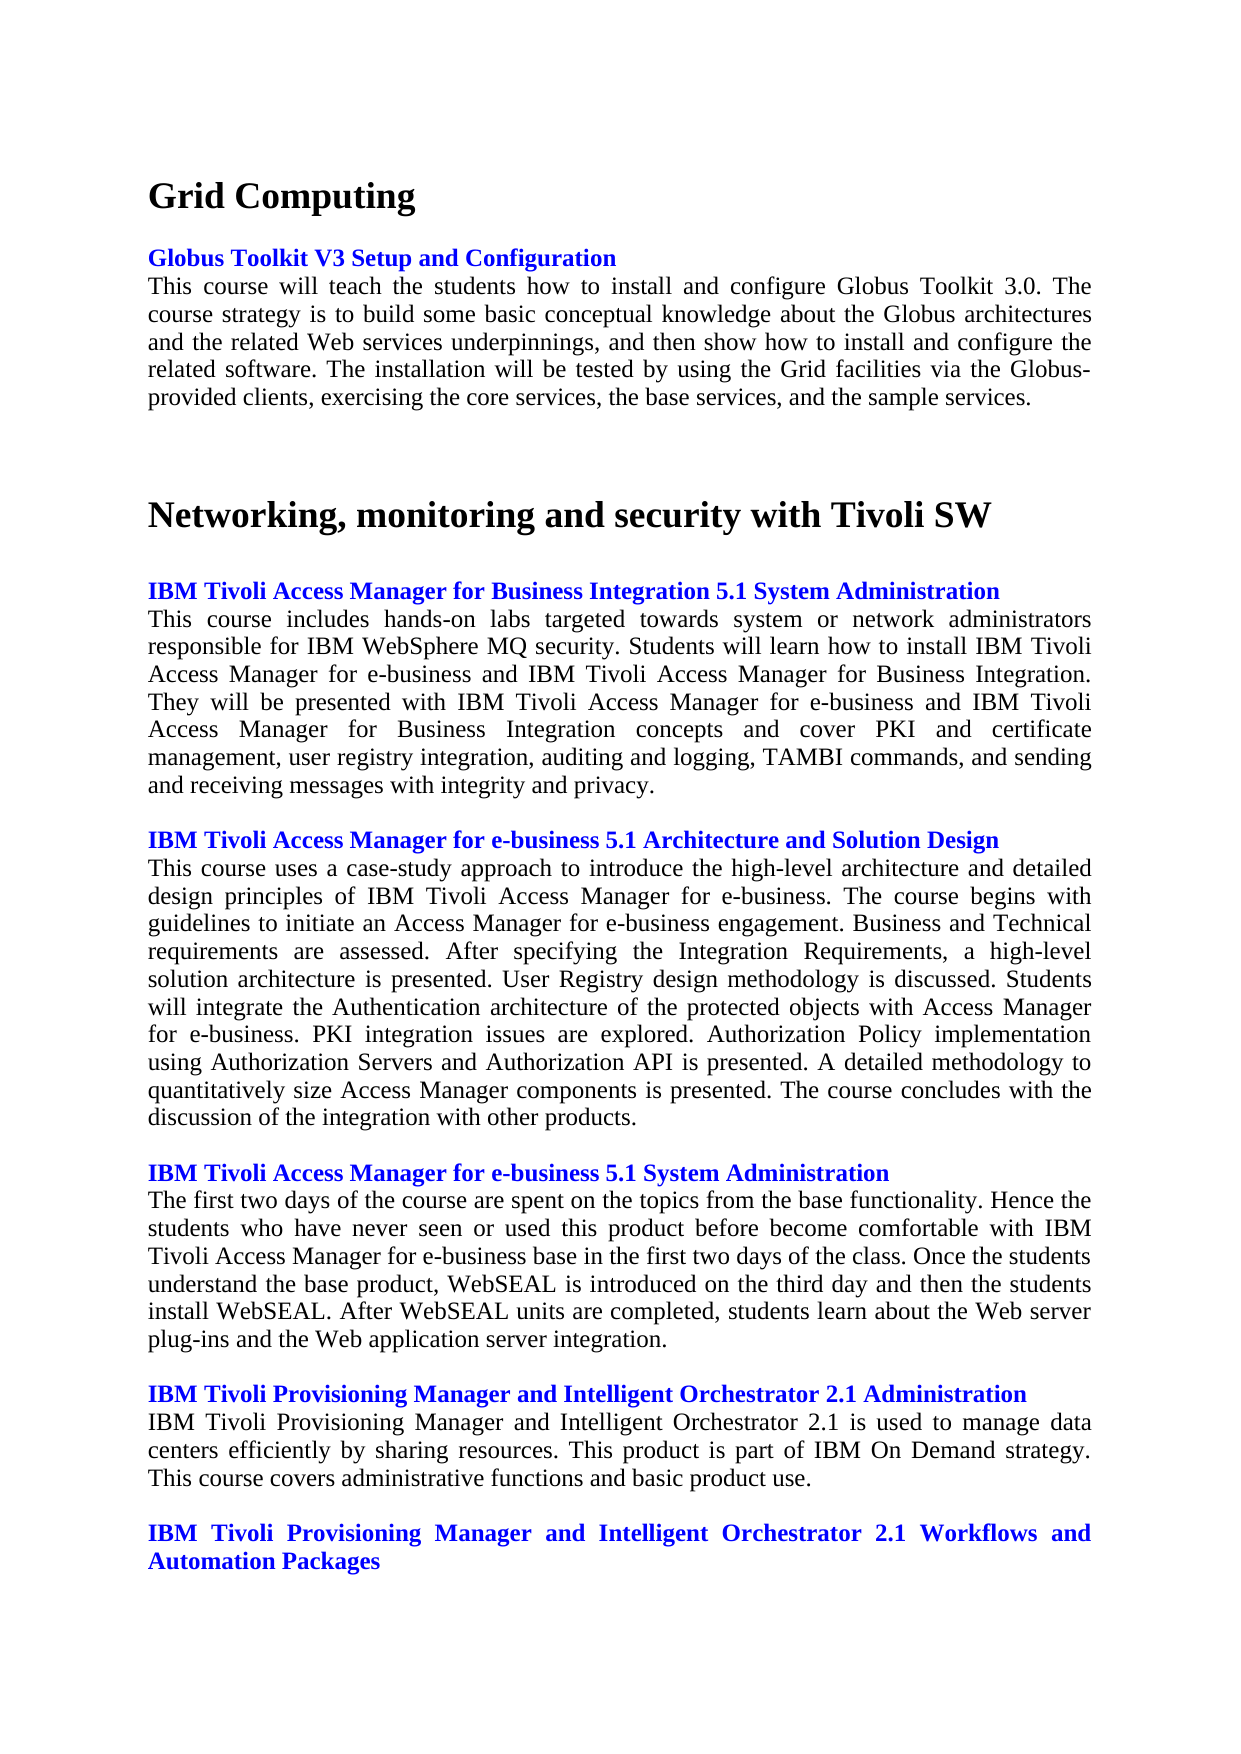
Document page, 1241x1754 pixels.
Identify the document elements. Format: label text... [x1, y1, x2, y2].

text Grid Computing [148, 175, 1092, 217]
text IBM Tivoli Access Manager for Business Integration 5.1 System Administration [148, 577, 1092, 605]
text This course includes hands-on labs targeted towards system or network administrators responsible for IBM WebSphere MQ security. Students will learn how to install IBM Tivoli Access Manager for e-business and IBM Tivoli Access Manager for Business Integration. They will be presented with IBM Tivoli Access Manager for e-business and IBM Tivoli Access Manager for Business Integration concepts and cover PKI and certificate management, user registry integration, auditing and logging, TAMBI commands, and sending and receiving messages with integrity and privacy. [148, 605, 1092, 799]
text This course uses a case-study approach to introduce the high-level architecture and detailed design principles of IBM Tivoli Access Manager for e-business. The course begins with guidelines to initiate an Access Manager for e-business engagement. Business and Technical requirements are assessed. After specifying the Integration Requirements, a high-level solution architecture is presented. User Registry design methodology is discussed. Students will integrate the Authentication architecture of the protected objects with Access Manager for e-business. PKI integration issues are explored. Authorization Policy implementation using Authorization Servers and Authorization API is presented. A detailed methodology to quantitatively size Access Manager components is presented. The course concludes with the discussion of the integration with other products. [148, 854, 1092, 1131]
text IBM Tivoli Access Manager for e-business 5.1 System Administration [148, 1159, 1092, 1187]
text Networking, monitoring and security with Tivoli SW [148, 494, 1092, 536]
text IBM Tivoli Provisioning Manager and Intelligent Orchestrator 2.1 Workflows and Automation Packages [148, 1519, 1092, 1574]
text IBM Tivoli Access Manager for e-business 5.1 Architecture and Solution Design [148, 826, 1092, 854]
text IBM Tivoli Provisioning Manager and Intelligent Orchestrator 2.1 is used to manage data centers efficiently by sharing resources. This product is part of IBM On Demand strategy. This course covers administrative functions and basic product use. [148, 1408, 1092, 1491]
text Globus Toolkit V3 Setup and Configuration [148, 244, 1092, 272]
text IBM Tivoli Provisioning Manager and Intelligent Orchestrator 2.1 Administration [148, 1381, 1092, 1408]
text This course will teach the students how to install and configure Globus Toolkit 3.0. The course strategy is to build some basic conceptual knowledge about the Globus architectures and the related Web services underpinnings, and then show how to install and configure the related software. The installation will be tested by using the Grid facilities via the Globus-provided clients, exercising the core services, the base services, and the sample services. [148, 272, 1092, 411]
text The first two days of the course are spent on the topics from the base functionality. Hence the students who have never seen or used this product before become comfortable with IBM Tivoli Access Manager for e-business base in the first two days of the class. Once the students understand the base product, WebSEAL is introduced on the third day and then the students install WebSEAL. After WebSEAL units are completed, students learn about the Web server plug-ins and the Web application server integration. [148, 1187, 1092, 1353]
